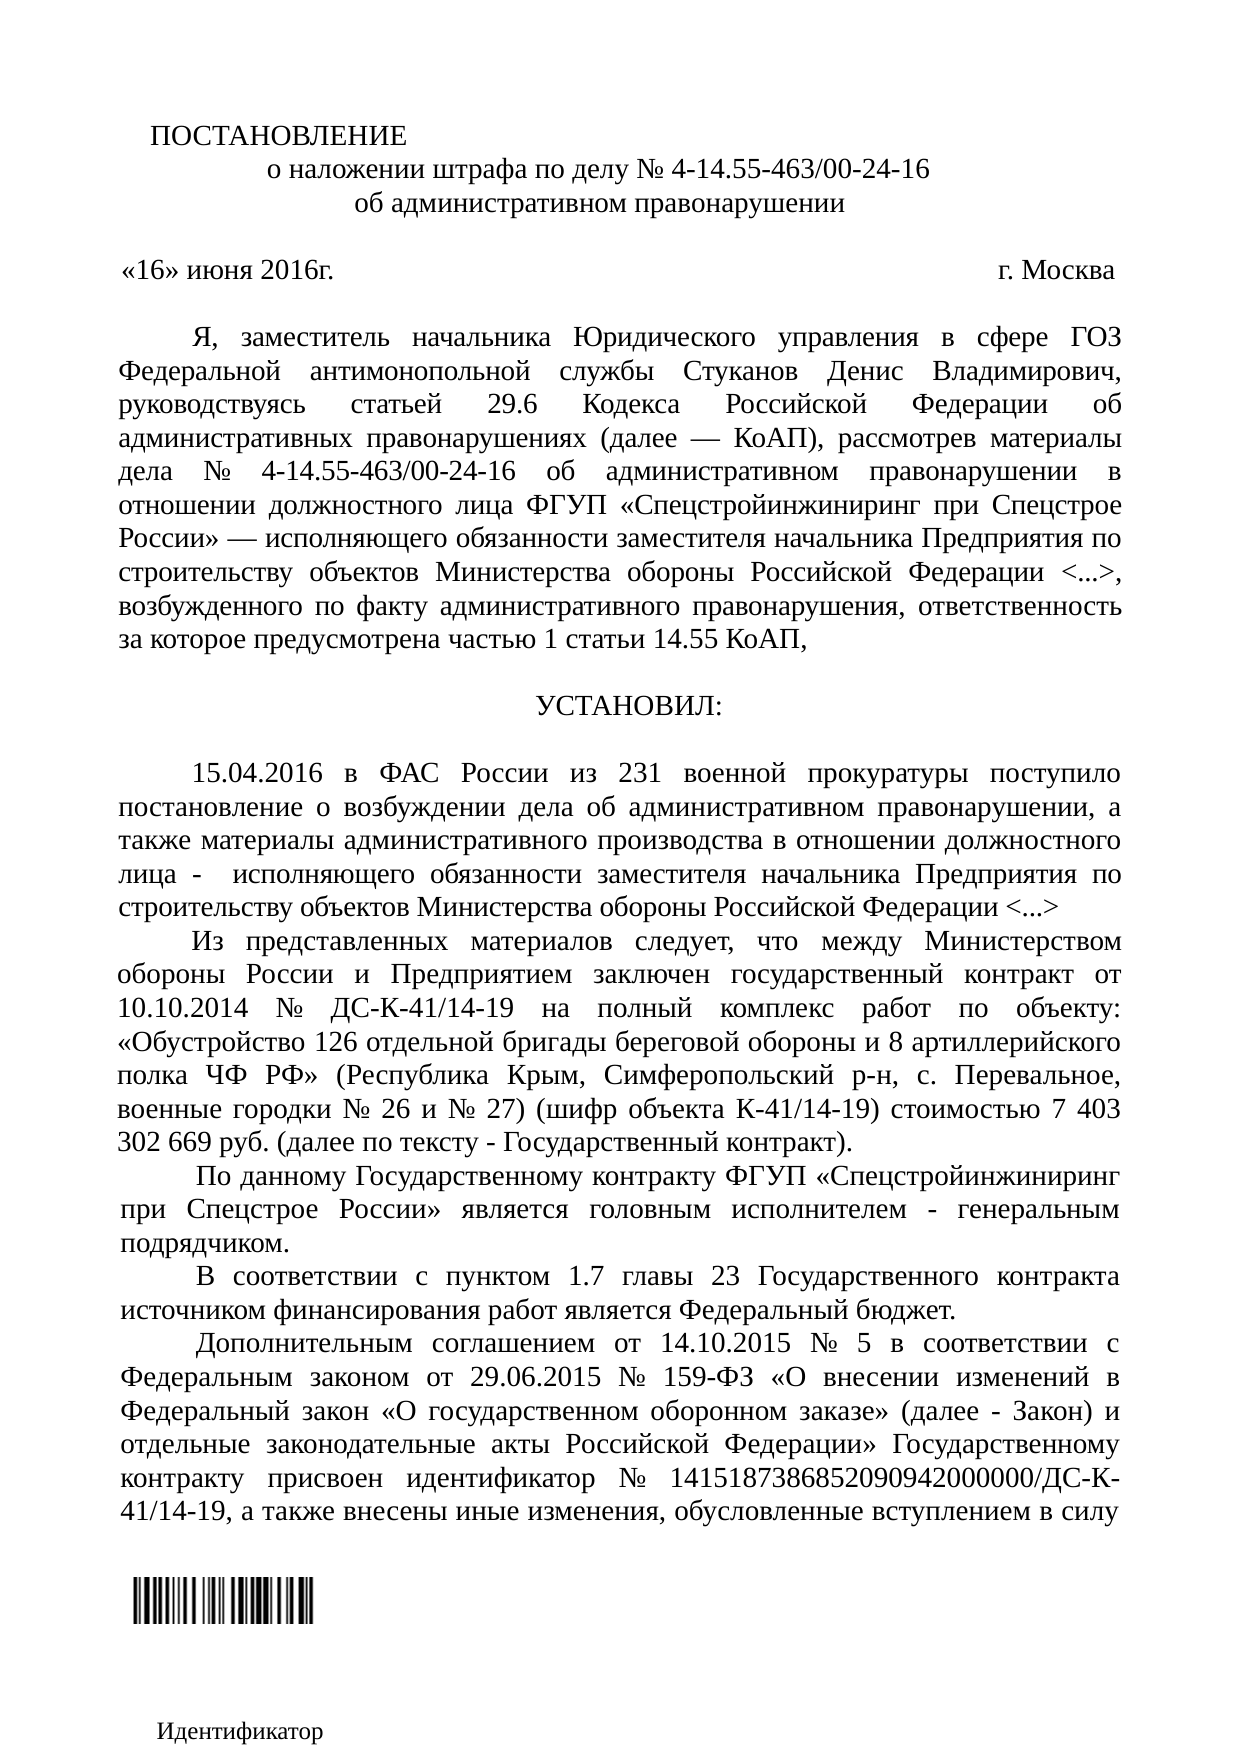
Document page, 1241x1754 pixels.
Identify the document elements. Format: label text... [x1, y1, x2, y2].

text По данному Государственному контракту ФГУП «Спецстройинжиниринг при Спецстрое России» является головным исполнителем - генеральным подрядчиком. [120, 1158, 1121, 1258]
text Из представленных материалов следует, что между Министерством обороны России и Предприятием заключен государственный контракт от 10.10.2014 № ДС-К-41/14-19 на полный комплекс работ по объекту: «Обустройство 126 отдельной бригады береговой обороны и 8 артиллерийского полка ЧФ РФ» (Республика Крым, Симферопольский р-н, с. Перевальное, военные городки № 26 и № 27) (шифр объекта К-41/14-19) стоимостью 7 403 302 669 руб. (далее по тексту - Государственный контракт). [117, 923, 1122, 1158]
text УСТАНОВИЛ: [118, 688, 1122, 722]
picture [118, 1577, 331, 1624]
text В соответствии с пунктом 1.7 главы 23 Государственного контракта источником финансирования работ является Федеральный бюджет. [120, 1258, 1121, 1326]
text о наложении штрафа по делу № 4-14.55-463/00-24-16 [121, 152, 1122, 185]
text 15.04.2016 в ФАС России из 231 военной прокуратуры поступило постановление о возбуждении дела об административном правонарушении, а также материалы административного производства в отношении должностного лица - исполняющего обязанности заместителя начальника Предприятия по строительству объектов Министерства обороны Российской Федерации <...> [118, 755, 1122, 923]
text об административном правонарушении [121, 185, 1122, 219]
text Я, заместитель начальника Юридического управления в сфере ГОЗ Федеральной антимонопольной службы Стуканов Денис Владимирович, руководствуясь статьей 29.6 Кодекса Российской Федерации об административных правонарушениях (далее — КоАП), рассмотрев материалы дела № 4-14.55-463/00-24-16 об административном правонарушении в отношении должностного лица ФГУП «Спецстройинжиниринг при Спецстрое России» — исполняющего обязанности заместителя начальника Предприятия по строительству объектов Министерства обороны Российской Федерации <...>, возбужденного по факту административного правонарушения, ответственность за которое предусмотрена частью 1 статьи 14.55 КоАП, [118, 319, 1122, 655]
text «16» июня 2016г. г. Москва [121, 252, 1122, 286]
text ПОСТАНОВЛЕНИЕ [121, 118, 1122, 152]
text Дополнительным соглашением от 14.10.2015 № 5 в соответствии с Федеральным законом от 29.06.2015 № 159-ФЗ «О внесении изменений в Федеральный закон «О государственном оборонном заказе» (далее - Закон) и отдельные законодательные акты Российской Федерации» Государственному контракту присвоен идентификатор № 1415187386852090942000000/ДС-К-41/14-19, а также внесены иные изменения, обусловленные вступлением в силу [120, 1326, 1121, 1527]
